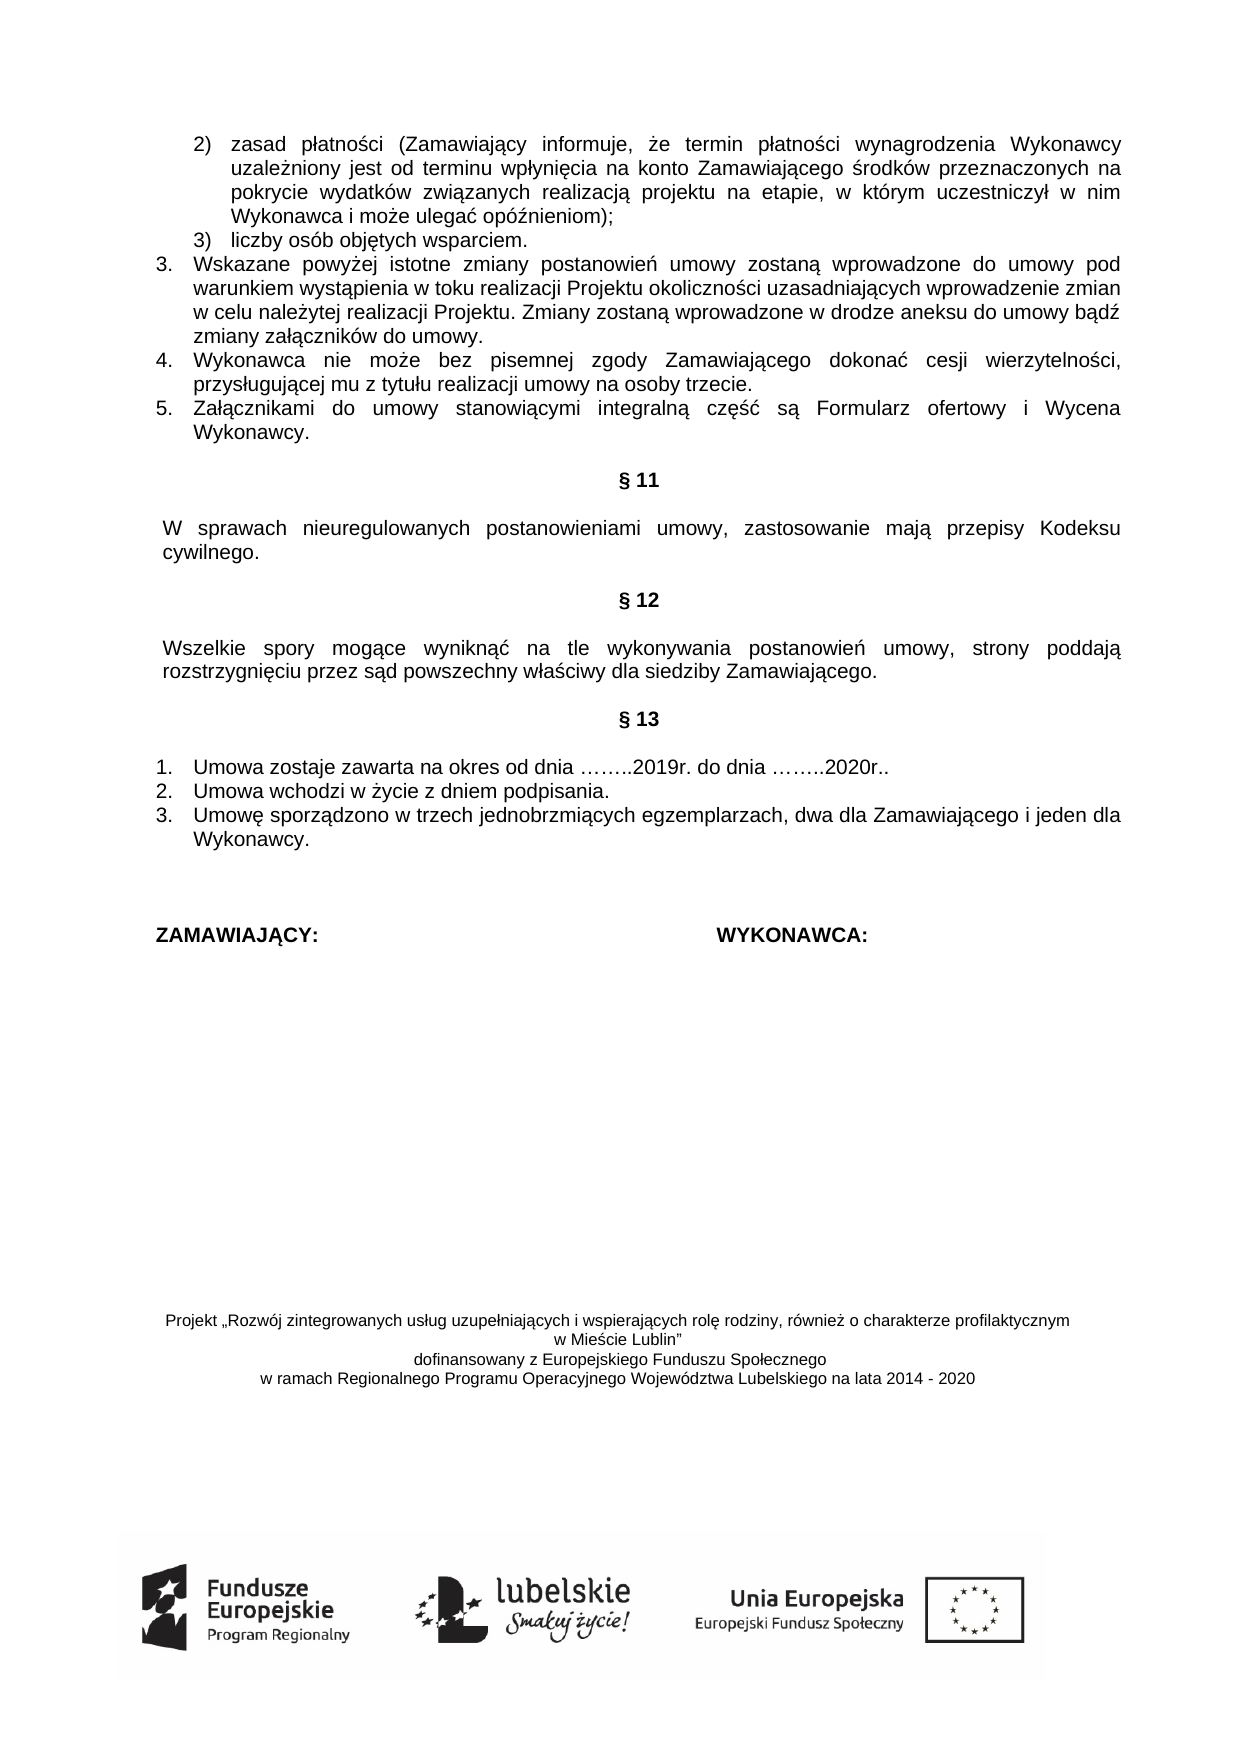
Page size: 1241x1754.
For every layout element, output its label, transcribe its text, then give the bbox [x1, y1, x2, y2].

list zasad płatności (Zamawiający informuje, że termin płatności wynagrodzenia Wykonawcy uzależniony jest od terminu wpłynięcia na konto Zamawiającego środków przeznaczonych na pokrycie wydatków związanych realizacją projektu na etapie, w którym uczestniczył w nim Wykonawca i może ulegać opóźnieniom); [193, 132, 1122, 228]
text § 12 [156, 587, 1122, 611]
text W sprawach nieuregulowanych postanowieniami umowy, zastosowanie mają przepisy Kodeksu cywilnego. [162, 516, 1122, 563]
list Wskazane powyżej istotne zmiany postanowień umowy zostaną wprowadzone do umowy pod warunkiem wystąpienia w toku realizacji Projektu okoliczności uzasadniających wprowadzenie zmian w celu należytej realizacji Projektu. Zmiany zostaną wprowadzone w drodze aneksu do umowy bądź zmiany załączników do umowy. [156, 252, 1122, 348]
text Wszelkie spory mogące wyniknąć na tle wykonywania postanowień umowy, strony poddają rozstrzygnięciu przez sąd powszechny właściwy dla siedziby Zamawiającego. [162, 635, 1122, 683]
text Projekt „Rozwój zintegrowanych usług uzupełniających i wspierających rolę rodziny, również o charakterze profilaktycznym [118, 1311, 1122, 1330]
text w Mieście Lublin” [118, 1330, 1122, 1349]
text § 13 [156, 707, 1122, 731]
picture [118, 1531, 1047, 1681]
list Umowa zostaje zawarta na okres od dnia ……..2019r. do dnia ……..2020r.. [156, 755, 1122, 779]
text ZAMAWIAJĄCY: WYKONAWCA: [156, 923, 1122, 947]
list liczby osób objętych wsparciem. [193, 228, 1122, 252]
text dofinansowany z Europejskiego Funduszu Społecznego [118, 1349, 1122, 1368]
list Umowa wchodzi w życie z dniem podpisania. [156, 779, 1122, 803]
text w ramach Regionalnego Programu Operacyjnego Województwa Lubelskiego na lata 2014 - 2020 [118, 1368, 1122, 1388]
text § 11 [156, 468, 1122, 492]
list Umowę sporządzono w trzech jednobrzmiących egzemplarzach, dwa dla Zamawiającego i jeden dla Wykonawcy. [156, 803, 1122, 851]
list Wykonawca nie może bez pisemnej zgody Zamawiającego dokonać cesji wierzytelności, przysługującej mu z tytułu realizacji umowy na osoby trzecie. [156, 348, 1122, 396]
list Załącznikami do umowy stanowiącymi integralną część są Formularz ofertowy i Wycena Wykonawcy. [156, 396, 1122, 444]
